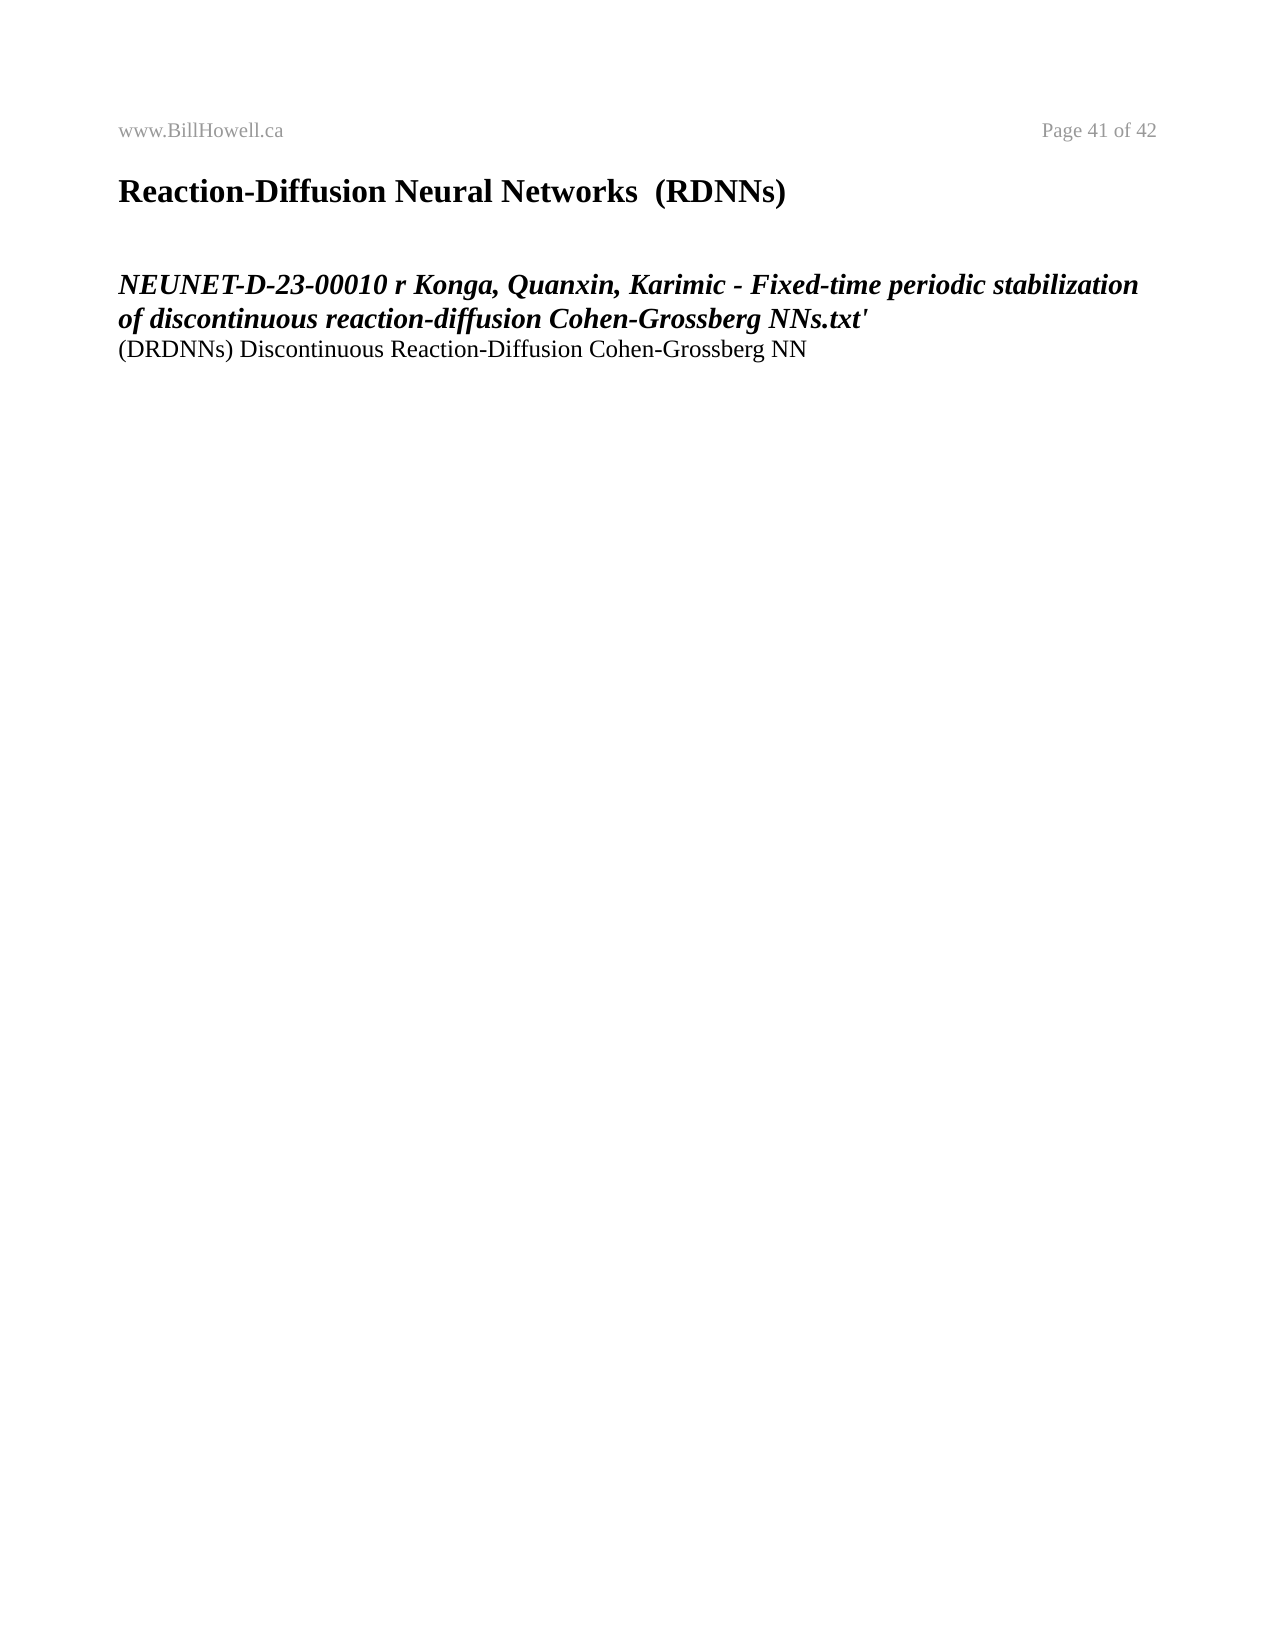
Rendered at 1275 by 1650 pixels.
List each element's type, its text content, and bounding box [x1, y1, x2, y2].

text (DRDNNs) Discontinuous Reaction-Diffusion Cohen-Grossberg NN [118, 334, 1157, 363]
subtitle Reaction-Diffusion Neural Networks (RDNNs) [118, 172, 1157, 210]
subtitle NEUNET-D-23-00010 r Konga, Quanxin, Karimic - Fixed-time periodic stabilization of discontinuous reaction-diffusion Cohen-Grossberg NNs.txt' [118, 267, 1157, 334]
